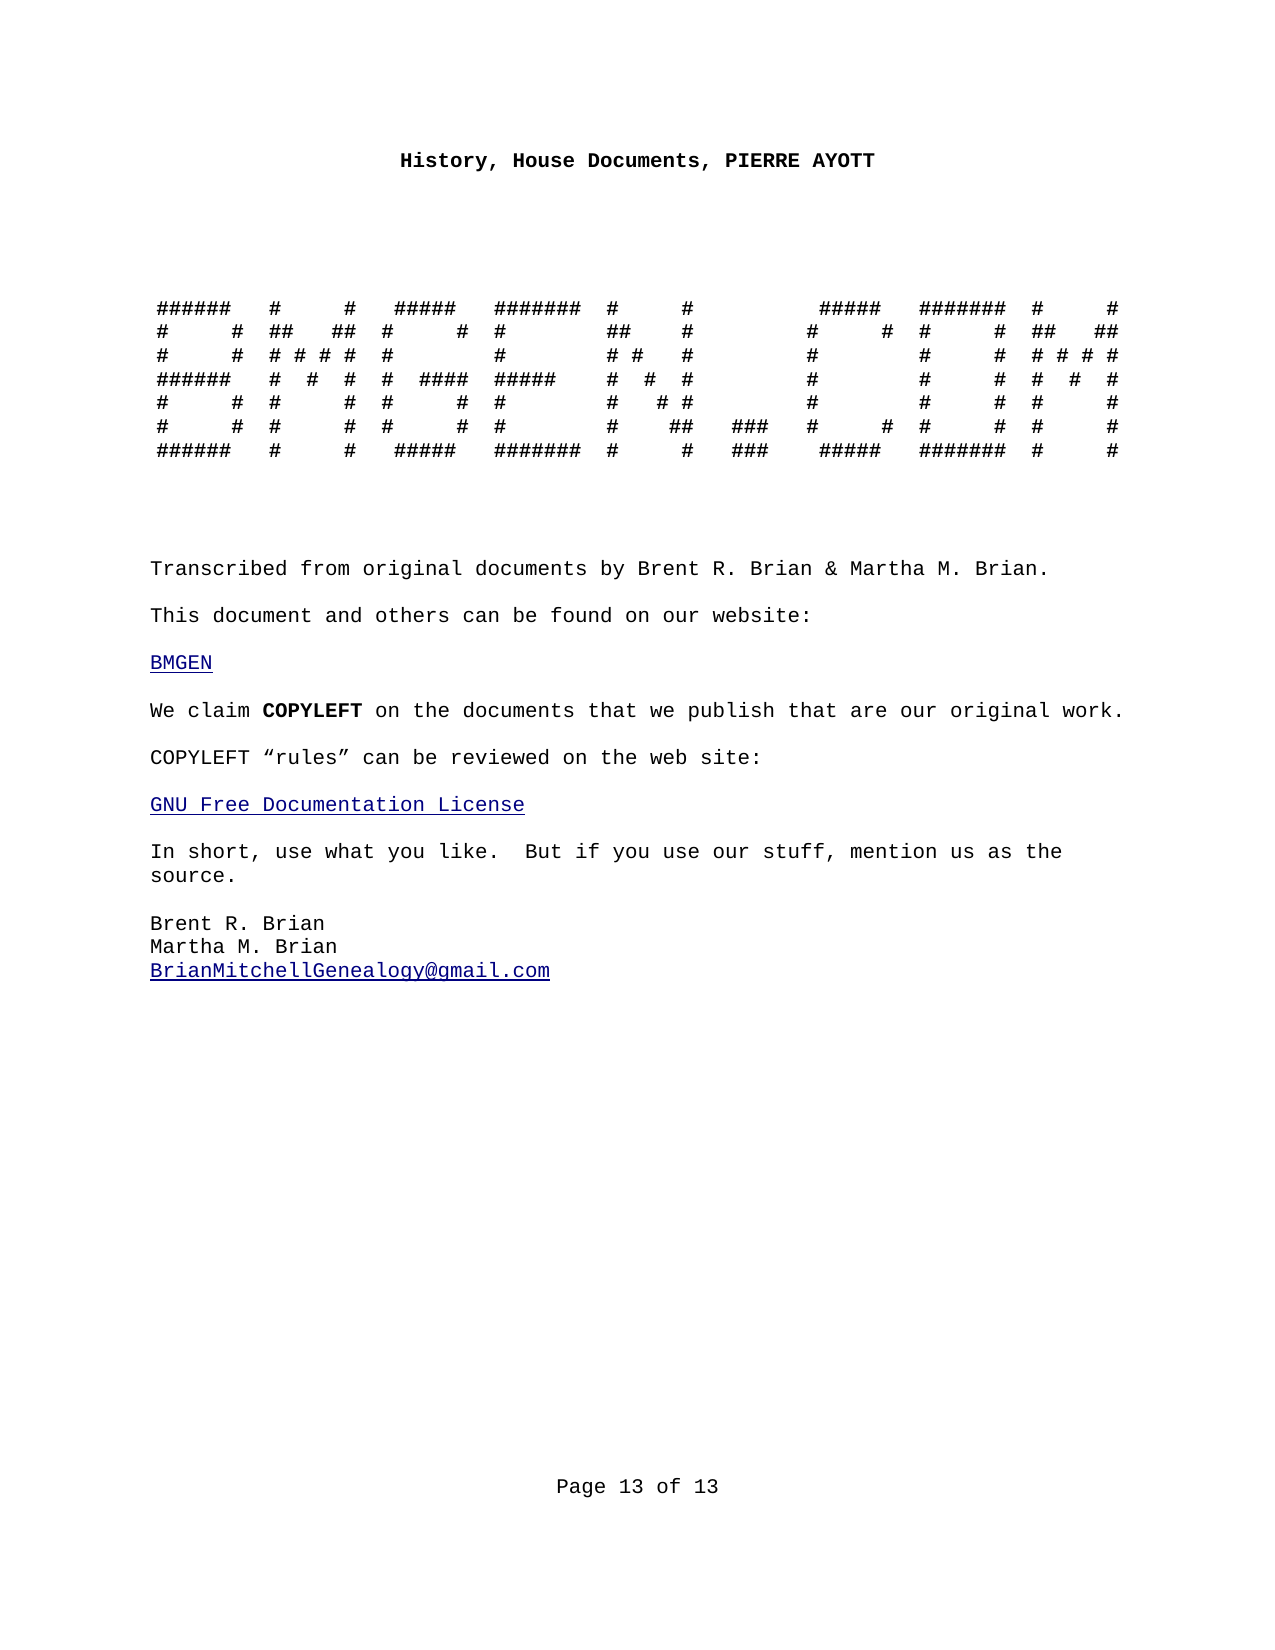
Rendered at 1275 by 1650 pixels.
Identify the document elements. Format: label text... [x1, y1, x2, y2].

text This document and others can be found on our website: [150, 605, 1125, 629]
text BMGEN [150, 652, 1125, 676]
text # # # # # # # # # # # # # # # # # # [150, 345, 1125, 369]
text BrianMitchellGenealogy@gmail.com [150, 960, 1125, 983]
text In short, use what you like. But if you use our stuff, mention us as the source. [150, 842, 1125, 889]
text # # ## ## # # # ## # # # # # ## ## [150, 321, 1125, 345]
text COPYLEFT “rules” can be reviewed on the web site: [150, 747, 1125, 771]
text # # # # # # # # # # # # # # # [150, 392, 1125, 416]
text ###### # # ##### ####### # # ### ##### ####### # # [150, 439, 1125, 463]
text We claim COPYLEFT on the documents that we publish that are our original work. [150, 700, 1125, 723]
text # # # # # # # # ## ### # # # # # # [150, 416, 1125, 439]
text Martha M. Brian [150, 936, 1125, 960]
text GNU Free Documentation License [150, 794, 1125, 818]
text ###### # # # # #### ##### # # # # # # # # # [150, 369, 1125, 392]
text Brent R. Brian [150, 912, 1125, 936]
text Transcribed from original documents by Brent R. Brian & Martha M. Brian. [150, 558, 1125, 581]
text ###### # # ##### ####### # # ##### ####### # # [150, 298, 1125, 321]
